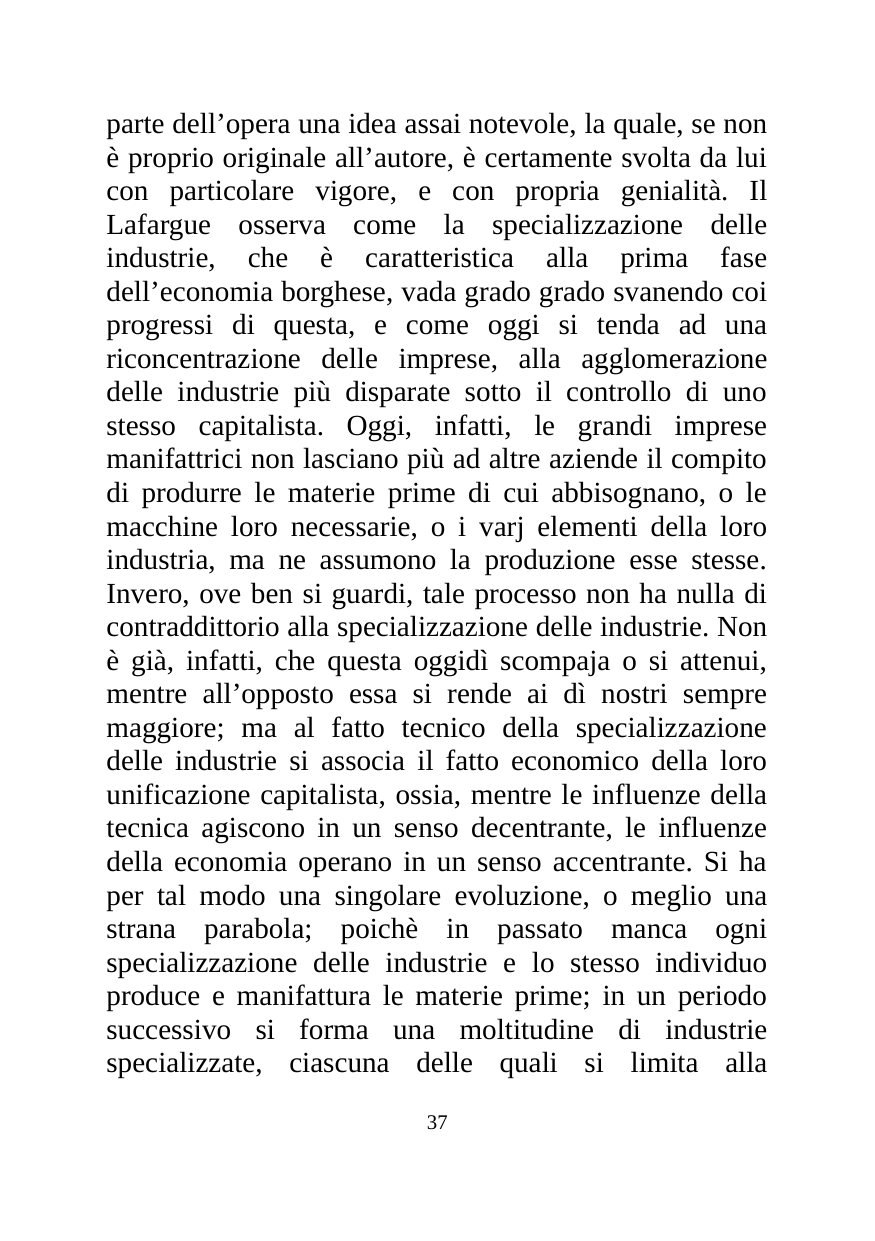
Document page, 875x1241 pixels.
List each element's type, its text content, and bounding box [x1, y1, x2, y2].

text parte dell’opera una idea assai notevole, la quale, se non è proprio originale all’autore, è certamente svolta da lui con particolare vigore, e con propria genialità. Il Lafargue osserva come la specializzazione delle industrie, che è caratteristica alla prima fase dell’economia borghese, vada grado grado svanendo coi progressi di questa, e come oggi si tenda ad una riconcentrazione delle imprese, alla agglomerazione delle industrie più disparate sotto il controllo di uno stesso capitalista. Oggi, infatti, le grandi imprese manifattrici non lasciano più ad altre aziende il compito di produrre le materie prime di cui abbisognano, o le macchine loro necessarie, o i varj elementi della loro industria, ma ne assumono la produzione esse stesse. Invero, ove ben si guardi, tale processo non ha nulla di contraddittorio alla specializzazione delle industrie. Non è già, infatti, che questa oggidì scompaja o si attenui, mentre all’opposto essa si rende ai dì nostri sempre maggiore; ma al fatto tecnico della specializzazione delle industrie si associa il fatto economico della loro unificazione capitalista, ossia, mentre le influenze della tecnica agiscono in un senso decentrante, le influenze della economia operano in un senso accentrante. Si ha per tal modo una singolare evoluzione, o meglio una strana parabola; poichè in passato manca ogni specializzazione delle industrie e lo stesso individuo produce e manifattura le materie prime; in un periodo successivo si forma una moltitudine di industrie specializzate, ciascuna delle quali si limita alla [106, 106, 768, 1079]
